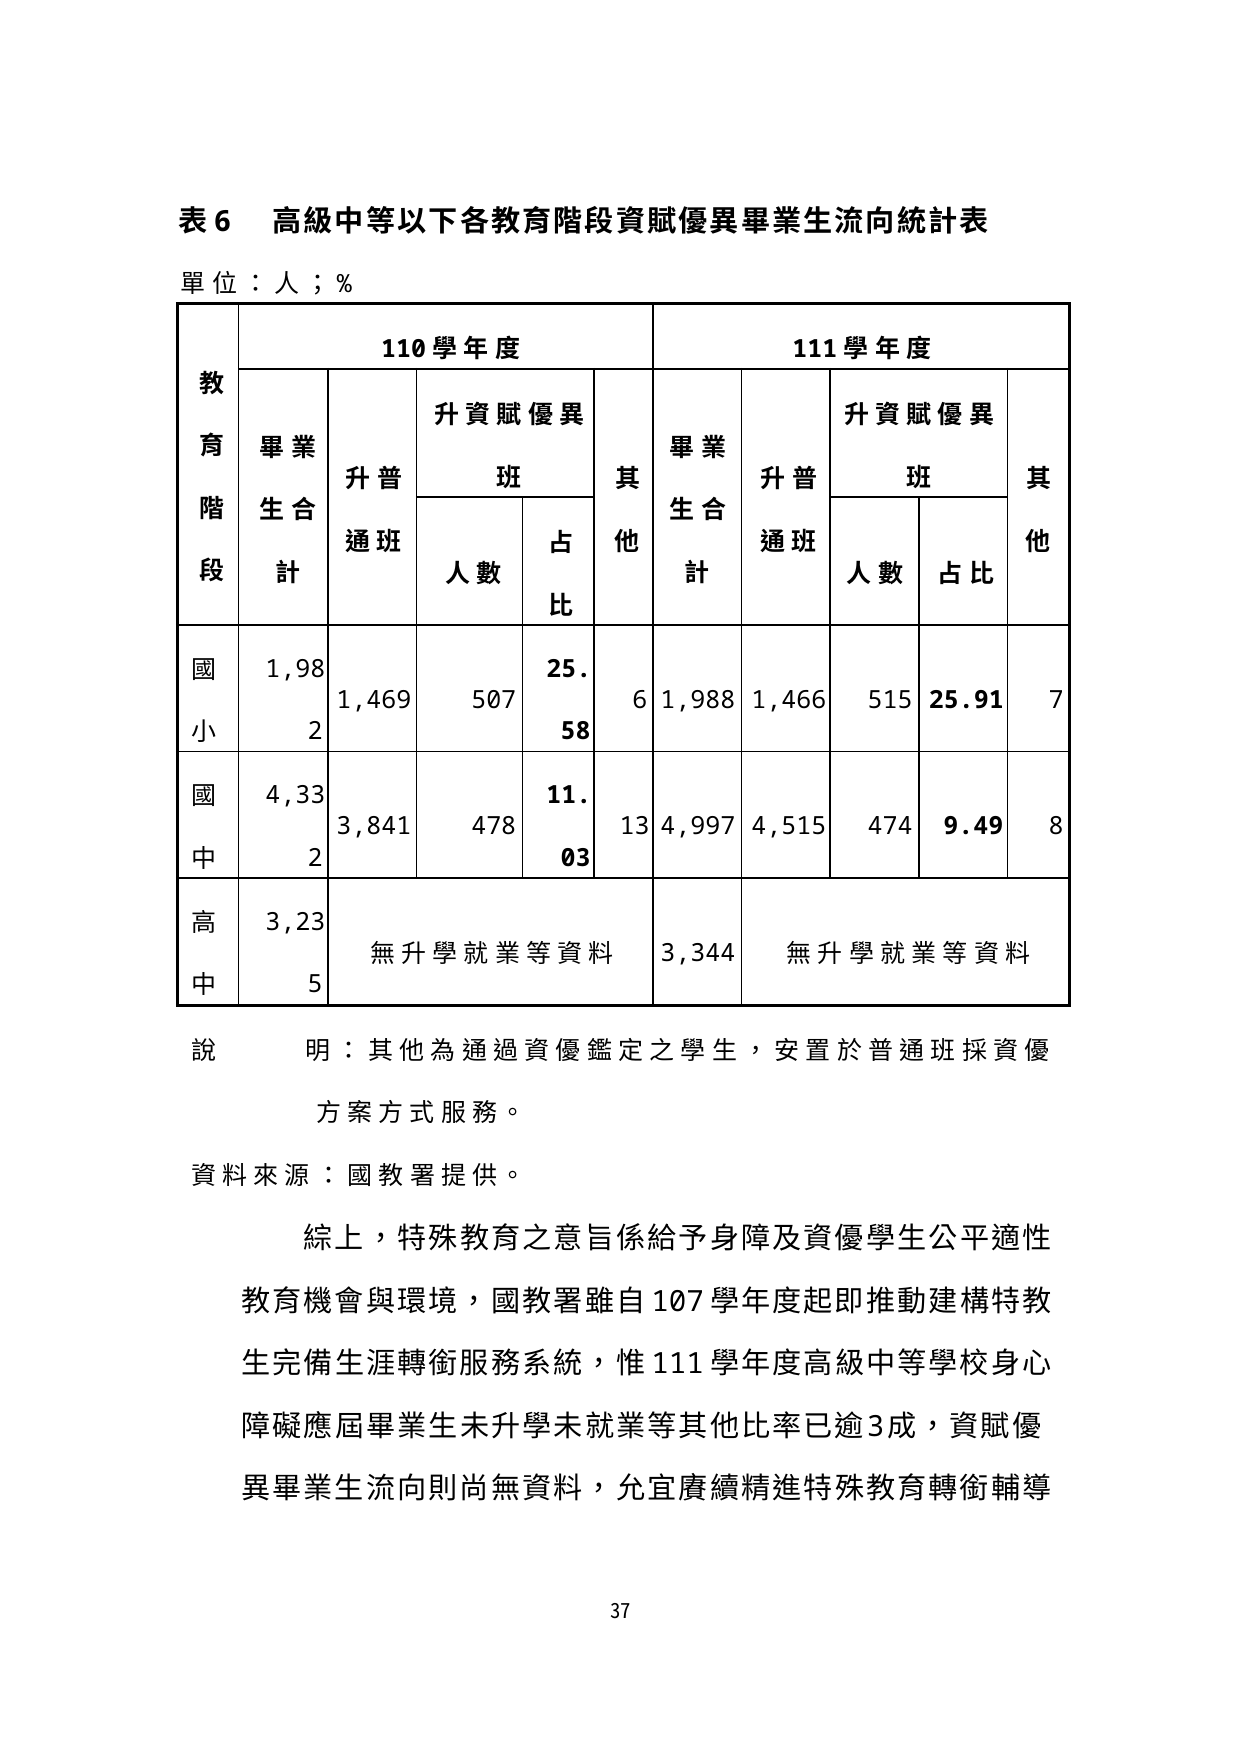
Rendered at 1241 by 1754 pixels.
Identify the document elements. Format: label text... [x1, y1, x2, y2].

table_cell 11.03 [523, 752, 593, 877]
table_cell 1,982 [239, 626, 327, 751]
table_cell 3,841 [329, 752, 416, 877]
table_cell 無升學就業等資料 [329, 879, 652, 1004]
table_cell 25.91 [920, 626, 1007, 751]
table_cell 升資賦優異班 [831, 370, 1007, 496]
table_cell 人數 [417, 498, 522, 624]
table_cell 13 [595, 752, 652, 877]
table_cell 7 [1008, 626, 1068, 751]
table_cell 4,997 [654, 752, 741, 877]
table_cell 其他 [595, 370, 652, 624]
text 說 明：其他為通過資優鑑定之學生，安置於普通班採資優方案方式服務。 [180, 1007, 1063, 1132]
table_cell 1,988 [654, 626, 741, 751]
table_cell 國小 [179, 626, 238, 751]
table_header 111學年度 [654, 305, 1068, 368]
table_cell 升資賦優異班 [417, 370, 593, 496]
table_cell 9.49 [920, 752, 1007, 877]
table_cell 8 [1008, 752, 1068, 877]
table_cell 人數 [831, 498, 918, 624]
table_cell 6 [595, 626, 652, 751]
table_cell 3,235 [239, 879, 327, 1004]
text 綜上，特殊教育之意旨係給予身障及資優學生公平適性教育機會與環境，國教署雖自107學年度起即推動建構特教生完備生涯轉銜服務系統，惟111學年度高級中等學校身心障礙應屆畢業生未升學未就業等其他比率已逾3成，資賦優異畢業生流向則尚無資料，允宜賡續精進特殊教育轉銜輔導 [236, 1194, 1063, 1507]
table_cell 占比 [523, 498, 593, 624]
table_cell 高中 [179, 879, 238, 1004]
table_cell 無升學就業等資料 [742, 879, 1068, 1004]
table_cell 國中 [179, 752, 238, 877]
table_cell 升普通班 [329, 370, 416, 624]
table_cell 474 [831, 752, 918, 877]
table_header 教育階段 [179, 305, 238, 624]
text 表6 高級中等以下各教育階段資賦優異畢業生流向統計表 單位：人；% [177, 177, 1063, 302]
table_cell 占比 [920, 498, 1007, 624]
table_cell 3,344 [654, 879, 741, 1004]
table_cell 升普通班 [742, 370, 829, 624]
text 資料來源：國教署提供。 [180, 1132, 1063, 1194]
table_cell 1,469 [329, 626, 416, 751]
table_cell 1,466 [742, 626, 829, 751]
table_cell 4,332 [239, 752, 327, 877]
table_cell 畢業生合計 [654, 370, 741, 624]
table_cell 畢業生合計 [239, 370, 327, 624]
table_cell 4,515 [742, 752, 829, 877]
table_header 110學年度 [239, 305, 652, 368]
table_cell 507 [417, 626, 522, 751]
table_cell 515 [831, 626, 918, 751]
table_cell 25.58 [523, 626, 593, 751]
table_cell 478 [417, 752, 522, 877]
table_cell 其他 [1008, 370, 1068, 624]
